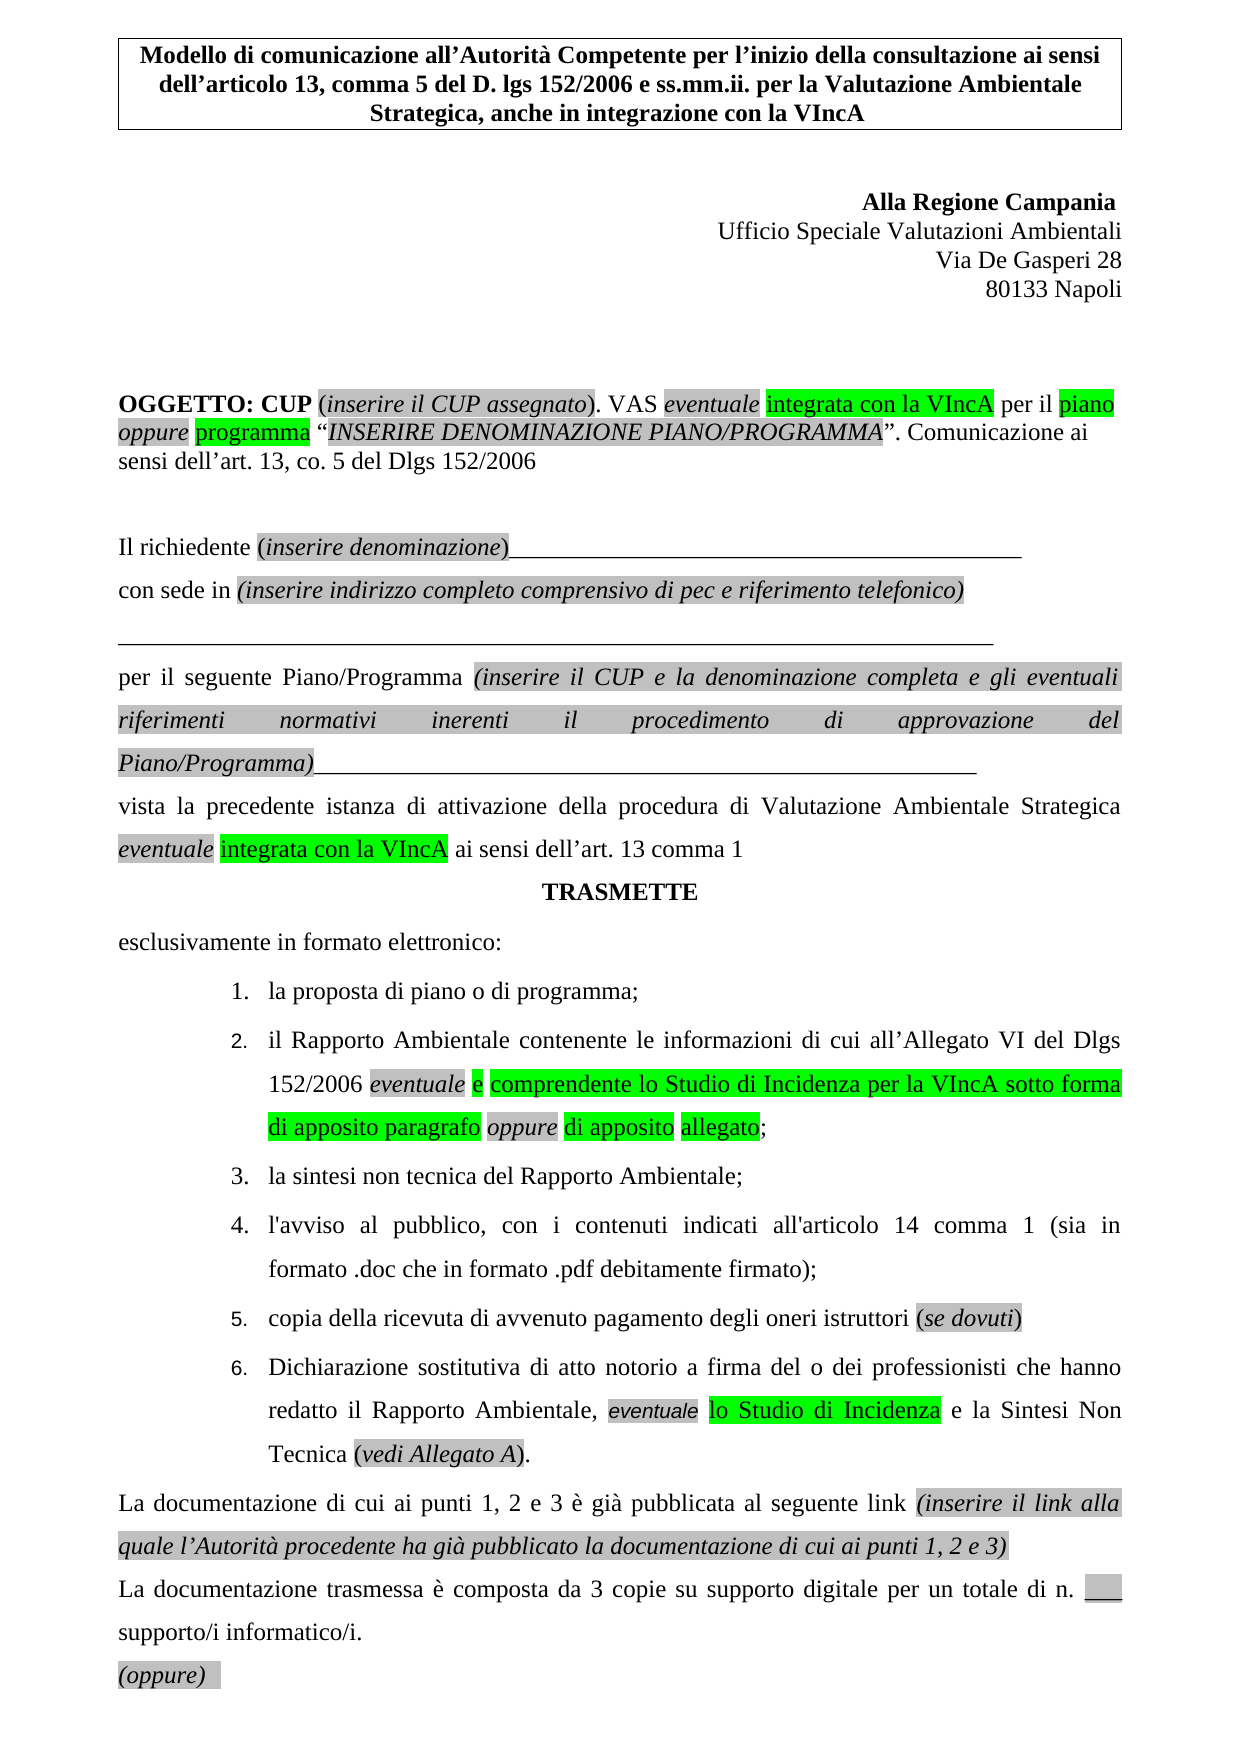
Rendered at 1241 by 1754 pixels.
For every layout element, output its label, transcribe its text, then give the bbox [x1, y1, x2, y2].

list il Rapporto Ambientale contenente le informazioni di cui all’Allegato VI del Dlgs 152/2006 eventuale e comprendente lo Studio di Incidenza per la VIncA sotto forma di apposito paragrafo oppure di apposito allegato; [231, 1026, 1122, 1141]
text La documentazione trasmessa è composta da 3 copie su supporto digitale per un totale di n. ___ supporto/i informatico/i. [118, 1574, 1122, 1646]
text Ufficio Speciale Valutazioni Ambientali [634, 216, 1122, 245]
text La documentazione di cui ai punti 1, 2 e 3 è già pubblicata al seguente link (inserire il link alla quale l’Autorità procedente ha già pubblicato la documentazione di cui ai punti 1, 2 e 3) [118, 1488, 1122, 1560]
list Dichiarazione sostitutiva di atto notorio a firma del o dei professionisti che hanno redatto il Rapporto Ambientale, eventuale lo Studio di Incidenza e la Sintesi Non Tecnica (vedi Allegato A). [231, 1352, 1122, 1467]
list la sintesi non tecnica del Rapporto Ambientale; [231, 1161, 1122, 1190]
list copia della ricevuta di avvenuto pagamento degli oneri istruttori (se dovuti) [231, 1303, 1122, 1332]
text Modello di comunicazione all’Autorità Competente per l’inizio della consultazione ai sensi dell’articolo 13, comma 5 del D. lgs 152/2006 e ss.mm.ii. per la Valutazione Ambientale Strategica, anche in integrazione con la VIncA [119, 39, 1121, 129]
text vista la precedente istanza di attivazione della procedura di Valutazione Ambientale Strategica eventuale integrata con la VIncA ai sensi dell’art. 13 comma 1 [118, 791, 1122, 863]
text (oppure) [118, 1661, 1122, 1689]
text per il seguente Piano/Programma (inserire il CUP e la denominazione completa e gli eventuali riferimenti normativi inerenti il procedimento di approvazione del Piano/Programma)_____________________________________________________ [118, 662, 1122, 777]
text OGGETTO: CUP (inserire il CUP assegnato). VAS eventuale integrata con la VIncA per il piano oppure programma “INSERIRE DENOMINAZIONE PIANO/PROGRAMMA”. Comunicazione ai sensi dell’art. 13, co. 5 del Dlgs 152/2006 [118, 389, 1122, 475]
text con sede in (inserire indirizzo completo comprensivo di pec e riferimento telefonico) ______________________________________________________________________ [118, 576, 1122, 647]
text 80133 Napoli [634, 274, 1122, 302]
text TRASMETTE [118, 877, 1122, 906]
text Il richiedente (inserire denominazione)_________________________________________ [118, 532, 1122, 561]
list l'avviso al pubblico, con i contenuti indicati all'articolo 14 comma 1 (sia in formato .doc che in formato .pdf debitamente firmato); [231, 1211, 1122, 1282]
text Via De Gasperi 28 [634, 245, 1122, 274]
list la proposta di piano o di programma; [231, 976, 1122, 1005]
text esclusivamente in formato elettronico: [118, 927, 1122, 956]
text Alla Regione Campania [634, 187, 1122, 216]
